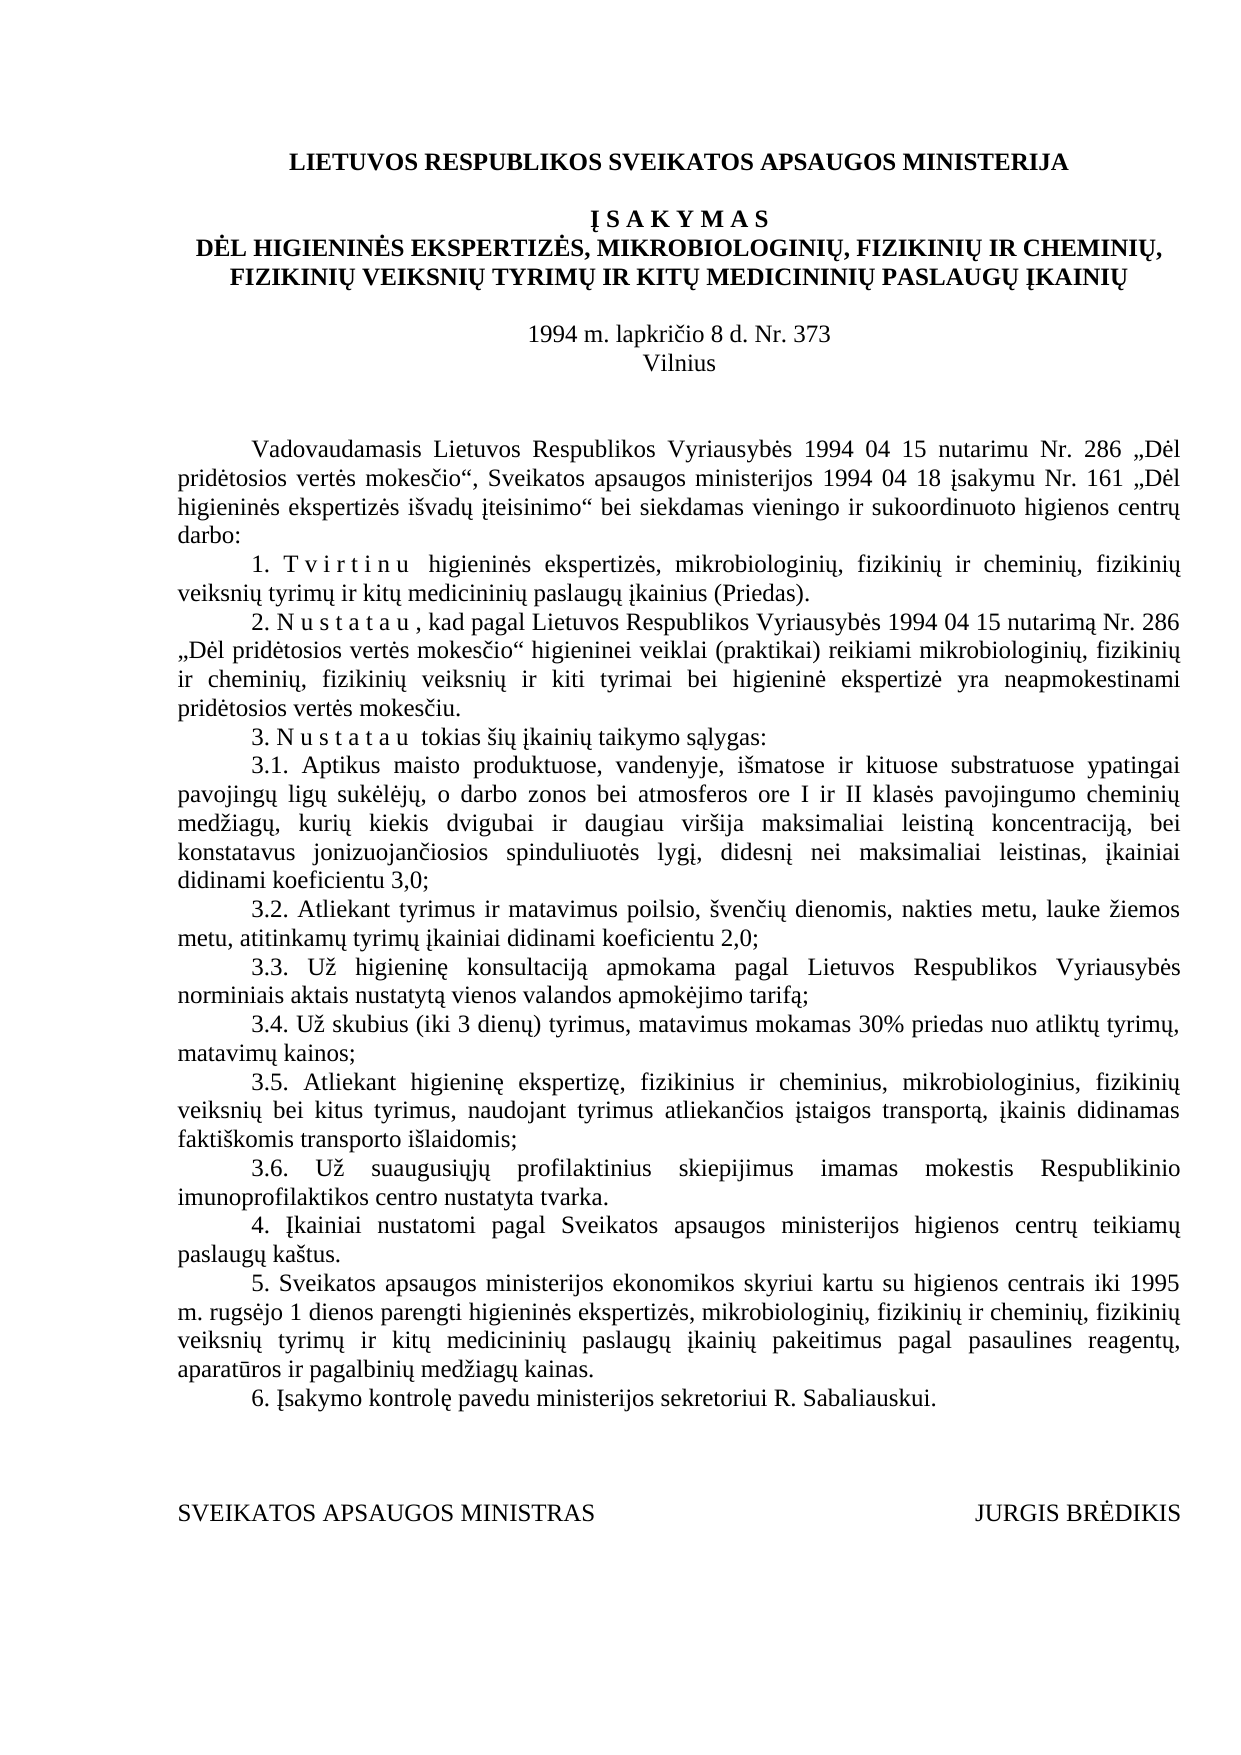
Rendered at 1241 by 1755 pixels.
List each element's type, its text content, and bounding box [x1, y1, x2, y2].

text 5. Sveikatos apsaugos ministerijos ekonomikos skyriui kartu su higienos centrais iki 1995 m. rugsėjo 1 dienos parengti higieninės ekspertizės, mikrobiologinių, fizikinių ir cheminių, fizikinių veiksnių tyrimų ir kitų medicininių paslaugų įkainių pakeitimus pagal pasaulines reagentų, aparatūros ir pagalbinių medžiagų kainas. [177, 1268, 1181, 1383]
text LIETUVOS RESPUBLIKOS SVEIKATOS APSAUGOS MINISTERIJA [177, 147, 1181, 176]
text Vadovaudamasis Lietuvos Respublikos Vyriausybės 1994 04 15 nutarimu Nr. 286 „Dėl pridėtosios vertės mokesčio“, Sveikatos apsaugos ministerijos 1994 04 18 įsakymu Nr. 161 „Dėl higieninės ekspertizės išvadų įteisinimo“ bei siekdamas vieningo ir sukoordinuoto higienos centrų darbo: [177, 434, 1181, 549]
text 3.6. Už suaugusiųjų profilaktinius skiepijimus imamas mokestis Respublikinio imunoprofilaktikos centro nustatyta tvarka. [177, 1153, 1181, 1211]
text 3.1. Aptikus maisto produktuose, vandenyje, išmatose ir kituose substratuose ypatingai pavojingų ligų sukėlėjų, o darbo zonos bei atmosferos ore I ir II klasės pavojingumo cheminių medžiagų, kurių kiekis dvigubai ir daugiau viršija maksimaliai leistiną koncentraciją, bei konstatavus jonizuojančiosios spinduliuotės lygį, didesnį nei maksimaliai leistinas, įkainiai didinami koeficientu 3,0; [177, 751, 1181, 894]
text 3.2. Atliekant tyrimus ir matavimus poilsio, švenčių dienomis, nakties metu, lauke žiemos metu, atitinkamų tyrimų įkainiai didinami koeficientu 2,0; [177, 894, 1181, 952]
text Į S A K Y M A S [177, 204, 1181, 233]
text 6. Įsakymo kontrolę pavedu ministerijos sekretoriui R. Sabaliauskui. [177, 1383, 1181, 1412]
text 1. Tvirtinu higieninės ekspertizės, mikrobiologinių, fizikinių ir cheminių, fizikinių veiksnių tyrimų ir kitų medicininių paslaugų įkainius (Priedas). [177, 549, 1181, 607]
text 2. Nustatau, kad pagal Lietuvos Respublikos Vyriausybės 1994 04 15 nutarimą Nr. 286 „Dėl pridėtosios vertės mokesčio“ higieninei veiklai (praktikai) reikiami mikrobiologinių, fizikinių ir cheminių, fizikinių veiksnių ir kiti tyrimai bei higieninė ekspertizė yra neapmokestinami pridėtosios vertės mokesčiu. [177, 607, 1181, 722]
text 3.5. Atliekant higieninę ekspertizę, fizikinius ir cheminius, mikrobiologinius, fizikinių veiksnių bei kitus tyrimus, naudojant tyrimus atliekančios įstaigos transportą, įkainis didinamas faktiškomis transporto išlaidomis; [177, 1067, 1181, 1153]
text 1994 m. lapkričio 8 d. Nr. 373 [177, 319, 1181, 348]
text DĖL HIGIENINĖS EKSPERTIZĖS, MIKROBIOLOGINIŲ, FIZIKINIŲ IR CHEMINIŲ, FIZIKINIŲ VEIKSNIŲ TYRIMŲ IR KITŲ MEDICININIŲ PASLAUGŲ ĮKAINIŲ [177, 233, 1181, 291]
text 3.3. Už higieninę konsultaciją apmokama pagal Lietuvos Respublikos Vyriausybės norminiais aktais nustatytą vienos valandos apmokėjimo tarifą; [177, 952, 1181, 1009]
text 3.4. Už skubius (iki 3 dienų) tyrimus, matavimus mokamas 30% priedas nuo atliktų tyrimų, matavimų kainos; [177, 1009, 1181, 1067]
text Vilnius [177, 348, 1181, 377]
text SVEIKATOS APSAUGOS MINISTRAS JURGIS BRĖDIKIS [177, 1498, 1181, 1527]
text 3. Nustatau tokias šių įkainių taikymo sąlygas: [177, 722, 1181, 751]
text 4. Įkainiai nustatomi pagal Sveikatos apsaugos ministerijos higienos centrų teikiamų paslaugų kaštus. [177, 1211, 1181, 1268]
